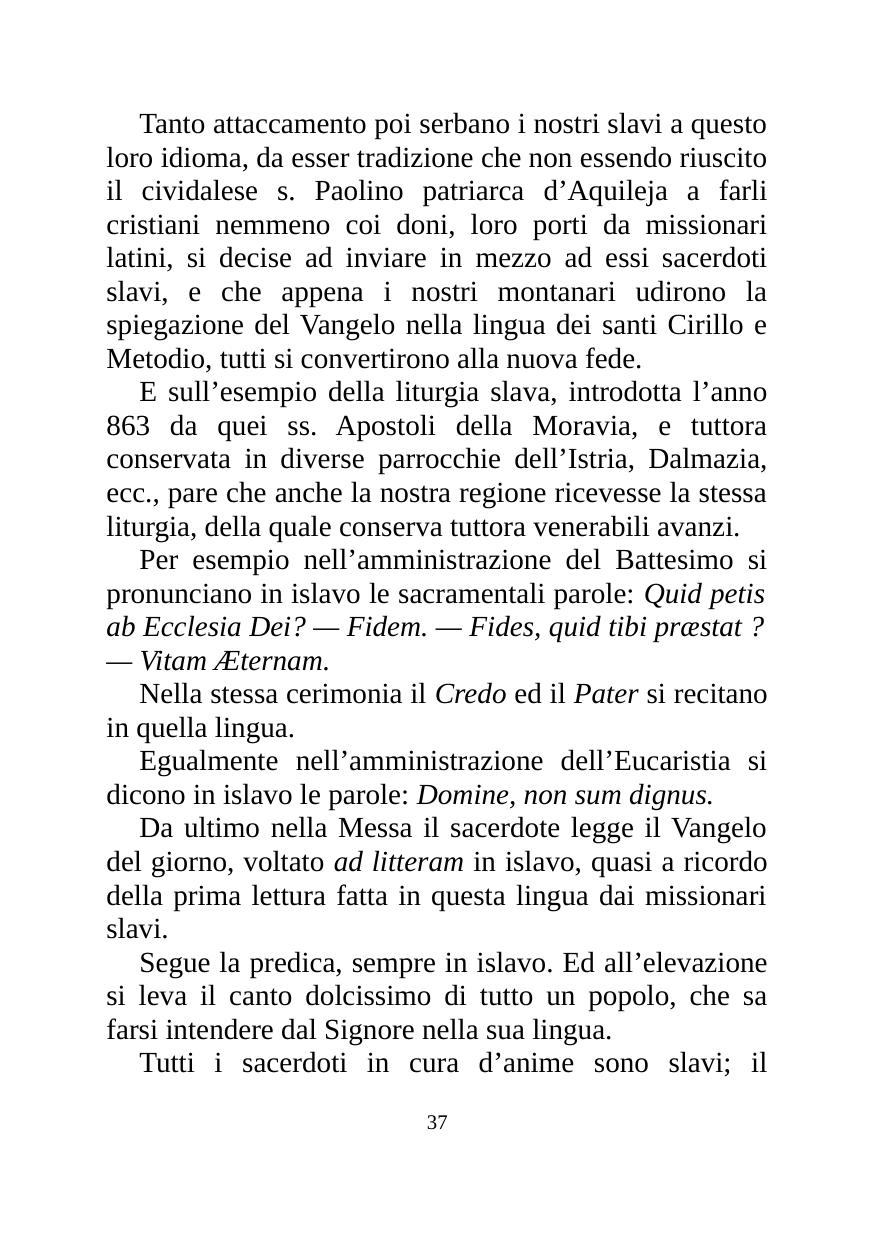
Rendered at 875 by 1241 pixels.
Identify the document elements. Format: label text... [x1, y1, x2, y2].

text Per esempio nell’amministrazione del Battesimo si pronunciano in islavo le sacramentali parole: Quid petis ab Ecclesia Dei? — Fidem. — Fides, quid tibi præstat ? — Vitam Æternam. [106, 542, 768, 676]
text Da ultimo nella Messa il sacerdote legge il Vangelo del giorno, voltato ad litteram in islavo, quasi a ricordo della prima lettura fatta in questa lingua dai missionari slavi. [106, 811, 768, 945]
text E sull’esempio della liturgia slava, introdotta l’anno 863 da quei ss. Apostoli della Moravia, e tuttora conservata in diverse parrocchie dell’Istria, Dalmazia, ecc., pare che anche la nostra regione ricevesse la stessa liturgia, della quale conserva tuttora venerabili avanzi. [106, 374, 768, 542]
text Tanto attaccamento poi serbano i nostri slavi a questo loro idioma, da esser tradizione che non essendo riuscito il cividalese s. Paolino patriarca d’Aquileja a farli cristiani nemmeno coi doni, loro porti da missionari latini, si decise ad inviare in mezzo ad essi sacerdoti slavi, e che appena i nostri montanari udirono la spiegazione del Vangelo nella lingua dei santi Cirillo e Metodio, tutti si convertirono alla nuova fede. [106, 106, 768, 374]
text Tutti i sacerdoti in cura d’anime sono slavi; il [106, 1045, 768, 1079]
text Segue la predica, sempre in islavo. Ed all’elevazione si leva il canto dolcissimo di tutto un popolo, che sa farsi intendere dal Signore nella sua lingua. [106, 945, 768, 1045]
text Egualmente nell’amministrazione dell’Eucaristia si dicono in islavo le parole: Domine, non sum dignus. [106, 743, 768, 811]
text Nella stessa cerimonia il Credo ed il Pater si recitano in quella lingua. [106, 676, 768, 743]
